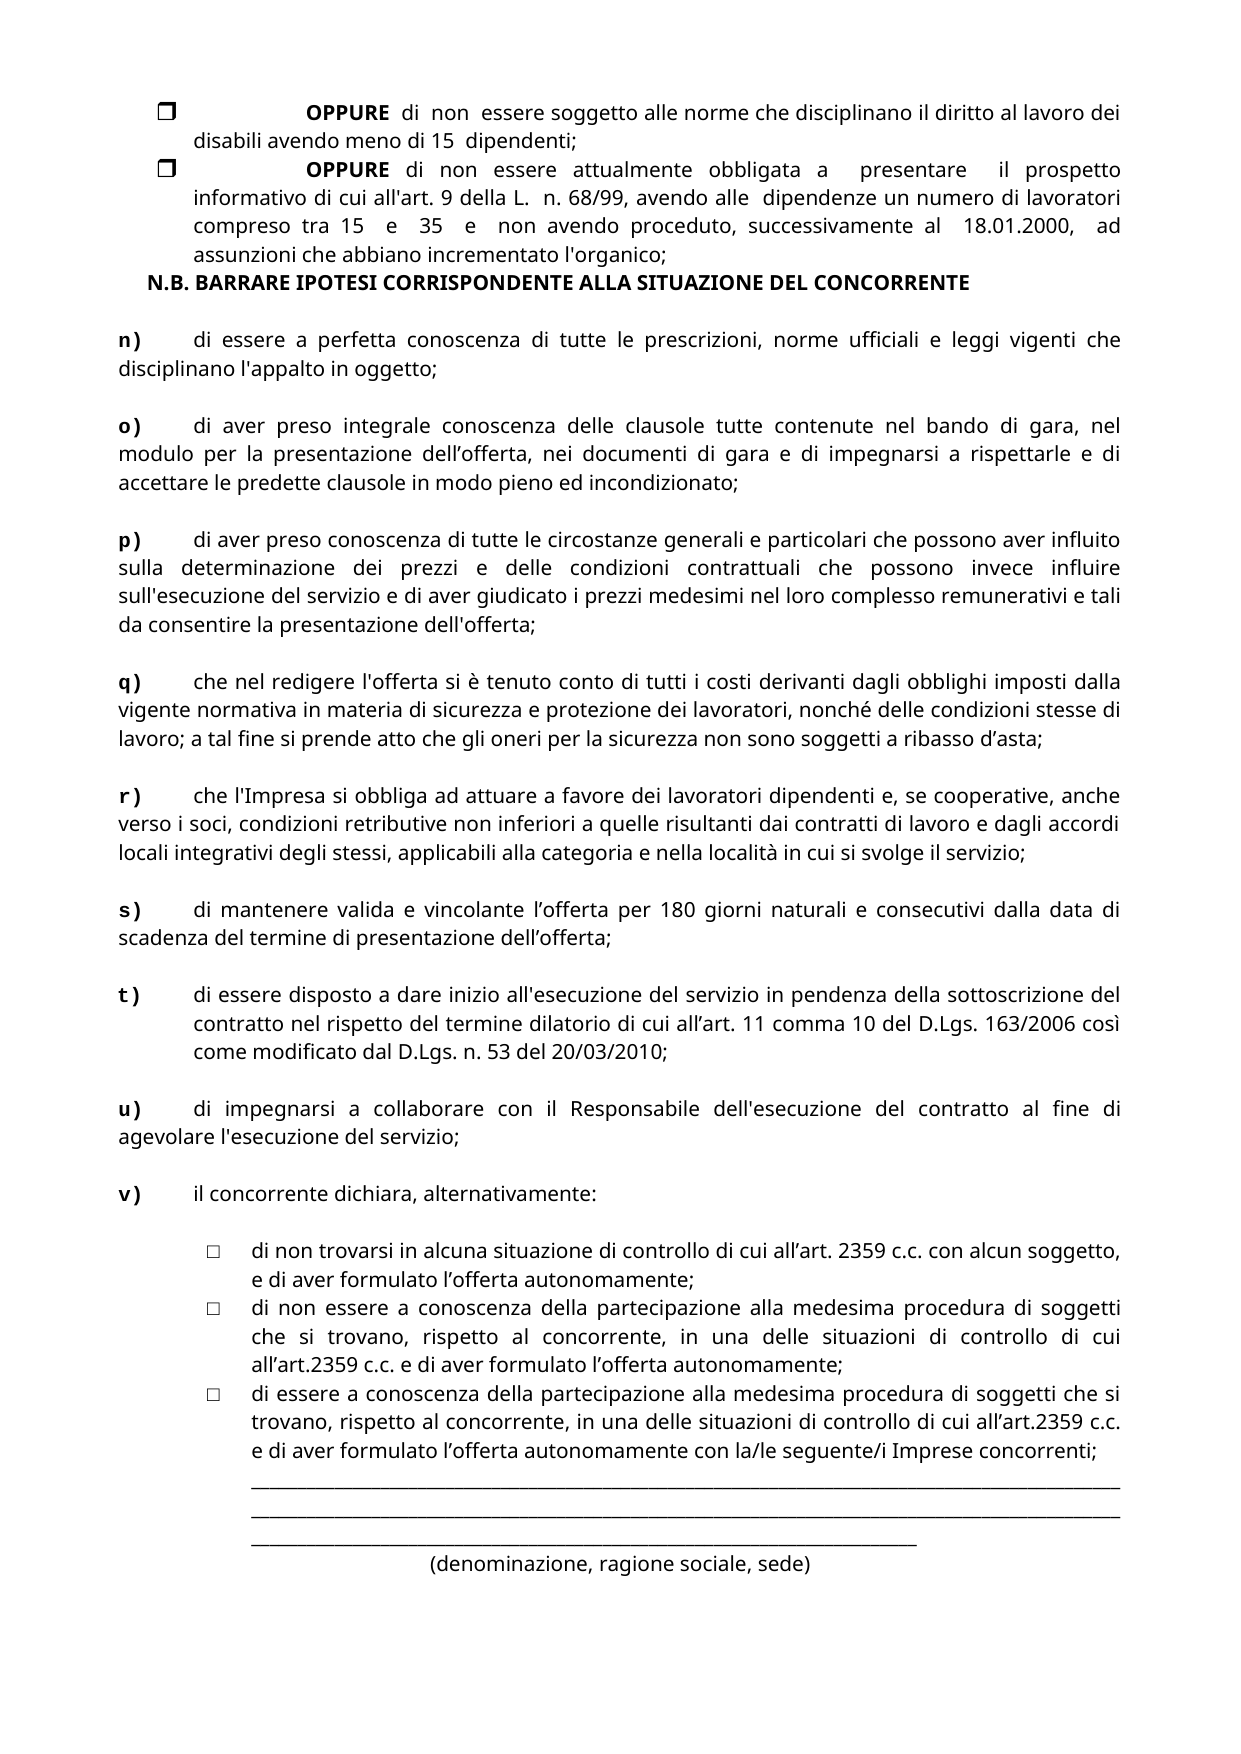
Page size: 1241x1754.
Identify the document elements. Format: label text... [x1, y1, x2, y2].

list di essere a conoscenza della partecipazione alla medesima procedura di soggetti che si trovano, rispetto al concorrente, in una delle situazioni di controllo di cui all’art.2359 c.c. e di aver formulato l’offerta autonomamente con la/le seguente/i Imprese concorrenti; [207, 1379, 1122, 1464]
list che l'Impresa si obbliga ad attuare a favore dei lavoratori dipendenti e, se cooperative, anche verso i soci, condizioni retributive non inferiori a quelle risultanti dai contratti di lavoro e dagli accordi locali integrativi degli stessi, applicabili alla categoria e nella località in cui si svolge il servizio; [118, 781, 1122, 866]
text N.B. BARRARE IPOTESI CORRISPONDENTE ALLA SITUAZIONE DEL CONCORRENTE [125, 268, 1122, 297]
list OPPURE di non essere soggetto alle norme che disciplinano il diritto al lavoro dei disabili avendo meno di 15 dipendenti; [156, 98, 1122, 155]
list di aver preso integrale conoscenza delle clausole tutte contenute nel bando di gara, nel modulo per la presentazione dell’offerta, nei documenti di gara e di impegnarsi a rispettarle e di accettare le predette clausole in modo pieno ed incondizionato; [118, 411, 1122, 496]
text (denominazione, ragione sociale, sede) [118, 1549, 1122, 1578]
list di non essere a conoscenza della partecipazione alla medesima procedura di soggetti che si trovano, rispetto al concorrente, in una delle situazioni di controllo di cui all’art.2359 c.c. e di aver formulato l’offerta autonomamente; [207, 1293, 1122, 1379]
list di impegnarsi a collaborare con il Responsabile dell'esecuzione del contratto al fine di agevolare l'esecuzione del servizio; [118, 1094, 1122, 1151]
list di mantenere valida e vincolante l’offerta per 180 giorni naturali e consecutivi dalla data di scadenza del termine di presentazione dell’offerta; [118, 895, 1122, 952]
list OPPURE di non essere attualmente obbligata a presentare il prospetto informativo di cui all'art. 9 della L. n. 68/99, avendo alle dipendenze un numero di lavoratori compreso tra 15 e 35 e non avendo proceduto, successivamente al 18.01.2000, ad assunzioni che abbiano incrementato l'organico; [156, 155, 1122, 268]
list di essere disposto a dare inizio all'esecuzione del servizio in pendenza della sottoscrizione del contratto nel rispetto del termine dilatorio di cui all’art. 11 comma 10 del D.Lgs. 163/2006 così come modificato dal D.Lgs. n. 53 del 20/03/2010; [117, 980, 1122, 1066]
list di essere a perfetta conoscenza di tutte le prescrizioni, norme ufficiali e leggi vigenti che disciplinano l'appalto in oggetto; [118, 325, 1122, 382]
list di non trovarsi in alcuna situazione di controllo di cui all’art. 2359 c.c. con alcun soggetto, e di aver formulato l’offerta autonomamente; [207, 1236, 1122, 1293]
list di aver preso conoscenza di tutte le circostanze generali e particolari che possono aver influito sulla determinazione dei prezzi e delle condizioni contrattuali che possono invece influire sull'esecuzione del servizio e di aver giudicato i prezzi medesimi nel loro complesso remunerativi e tali da consentire la presentazione dell'offerta; [118, 525, 1122, 638]
text ____________________________________________________________________________________________________________________________________________________________________________________________________________________________________________________________________ [251, 1464, 1122, 1549]
list il concorrente dichiara, alternativamente: [118, 1179, 1122, 1208]
list che nel redigere l'offerta si è tenuto conto di tutti i costi derivanti dagli obblighi imposti dalla vigente normativa in materia di sicurezza e protezione dei lavoratori, nonché delle condizioni stesse di lavoro; a tal fine si prende atto che gli oneri per la sicurezza non sono soggetti a ribasso d’asta; [118, 667, 1122, 752]
